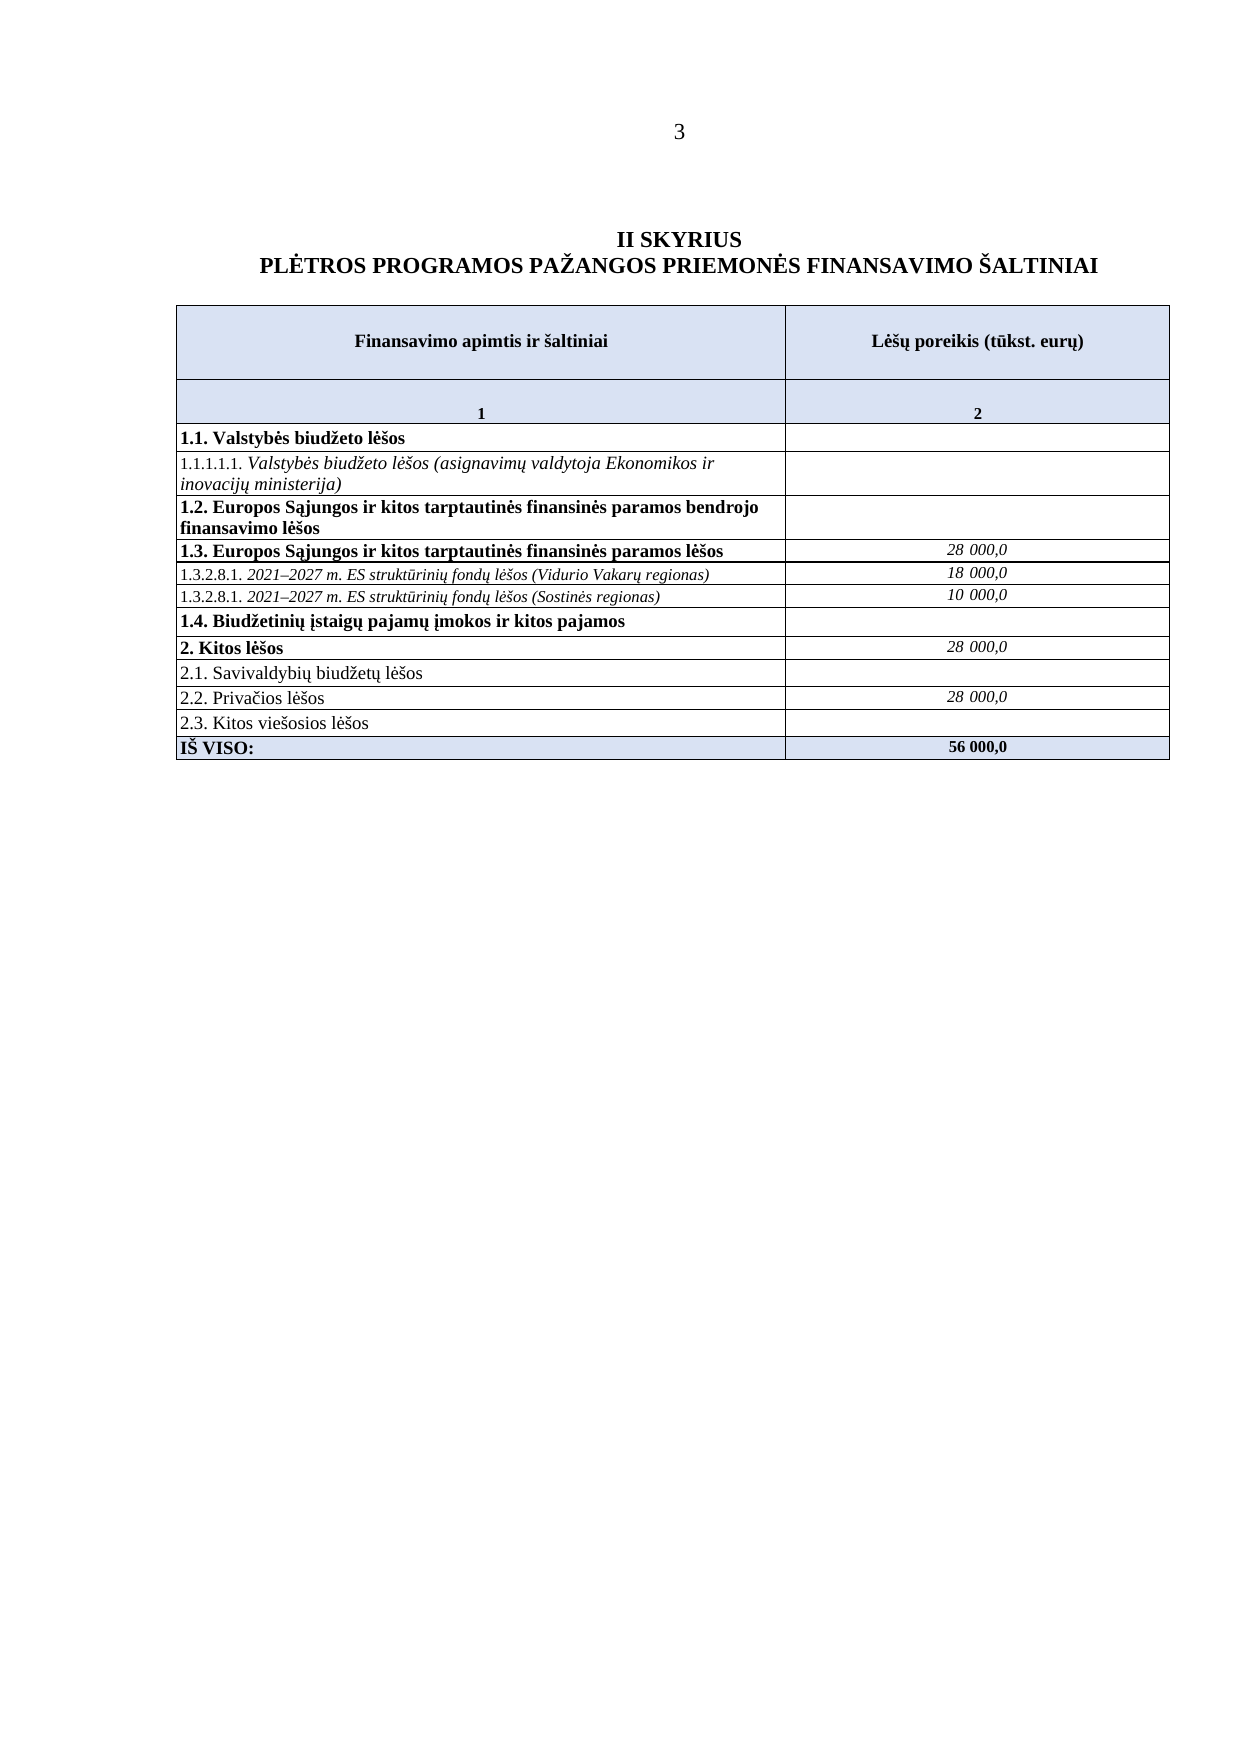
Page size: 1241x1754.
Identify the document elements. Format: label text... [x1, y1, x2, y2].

table_cell [786, 424, 1169, 451]
table_cell 18 000,0 [786, 563, 1169, 584]
table_cell 1.2. Europos Sąjungos ir kitos tarptautinės finansinės paramos bendrojo finansavimo lėšos [177, 496, 785, 539]
table_cell [786, 660, 1169, 686]
table_cell 1 [177, 380, 785, 423]
table_cell 1.3.2.8.1. 2021–2027 m. ES struktūrinių fondų lėšos (Vidurio Vakarų regionas) [177, 563, 785, 584]
table_cell [786, 496, 1169, 539]
table_cell 10 000,0 [786, 585, 1169, 607]
table_cell 2.1. Savivaldybių biudžetų lėšos [177, 660, 785, 686]
table_cell 2.2. Privačios lėšos [177, 687, 785, 709]
table_cell IŠ VISO: [177, 737, 785, 759]
table_cell [786, 710, 1169, 736]
table_cell 2.3. Kitos viešosios lėšos [177, 710, 785, 736]
table_cell 28 000,0 [786, 637, 1169, 659]
table_cell 56 000,0 [786, 737, 1169, 759]
table_header Finansavimo apimtis ir šaltiniai [177, 306, 785, 379]
table_cell [786, 608, 1169, 636]
table_cell 2 [786, 380, 1169, 423]
table_cell 1.4. Biudžetinių įstaigų pajamų įmokos ir kitos pajamos [177, 608, 785, 636]
table_cell 1.1.1.1.1. Valstybės biudžeto lėšos (asignavimų valdytoja Ekonomikos ir inovacijų ministerija) [177, 452, 785, 495]
text PLĖTROS PROGRAMOS PAŽANGOS PRIEMONĖS FINANSAVIMO ŠALTINIAI [177, 252, 1181, 279]
table_cell 2. Kitos lėšos [177, 637, 785, 659]
table_header Lėšų poreikis (tūkst. eurų) [786, 306, 1169, 379]
table_cell 28 000,0 [786, 687, 1169, 709]
table_cell 28 000,0 [786, 540, 1169, 561]
table_cell 1.3. Europos Sąjungos ir kitos tarptautinės finansinės paramos lėšos [177, 540, 785, 561]
table_cell 1.3.2.8.1. 2021–2027 m. ES struktūrinių fondų lėšos (Sostinės regionas) [177, 585, 785, 607]
table_cell [786, 452, 1169, 495]
text II SKYRIUS [177, 226, 1181, 252]
table_cell 1.1. Valstybės biudžeto lėšos [177, 424, 785, 451]
